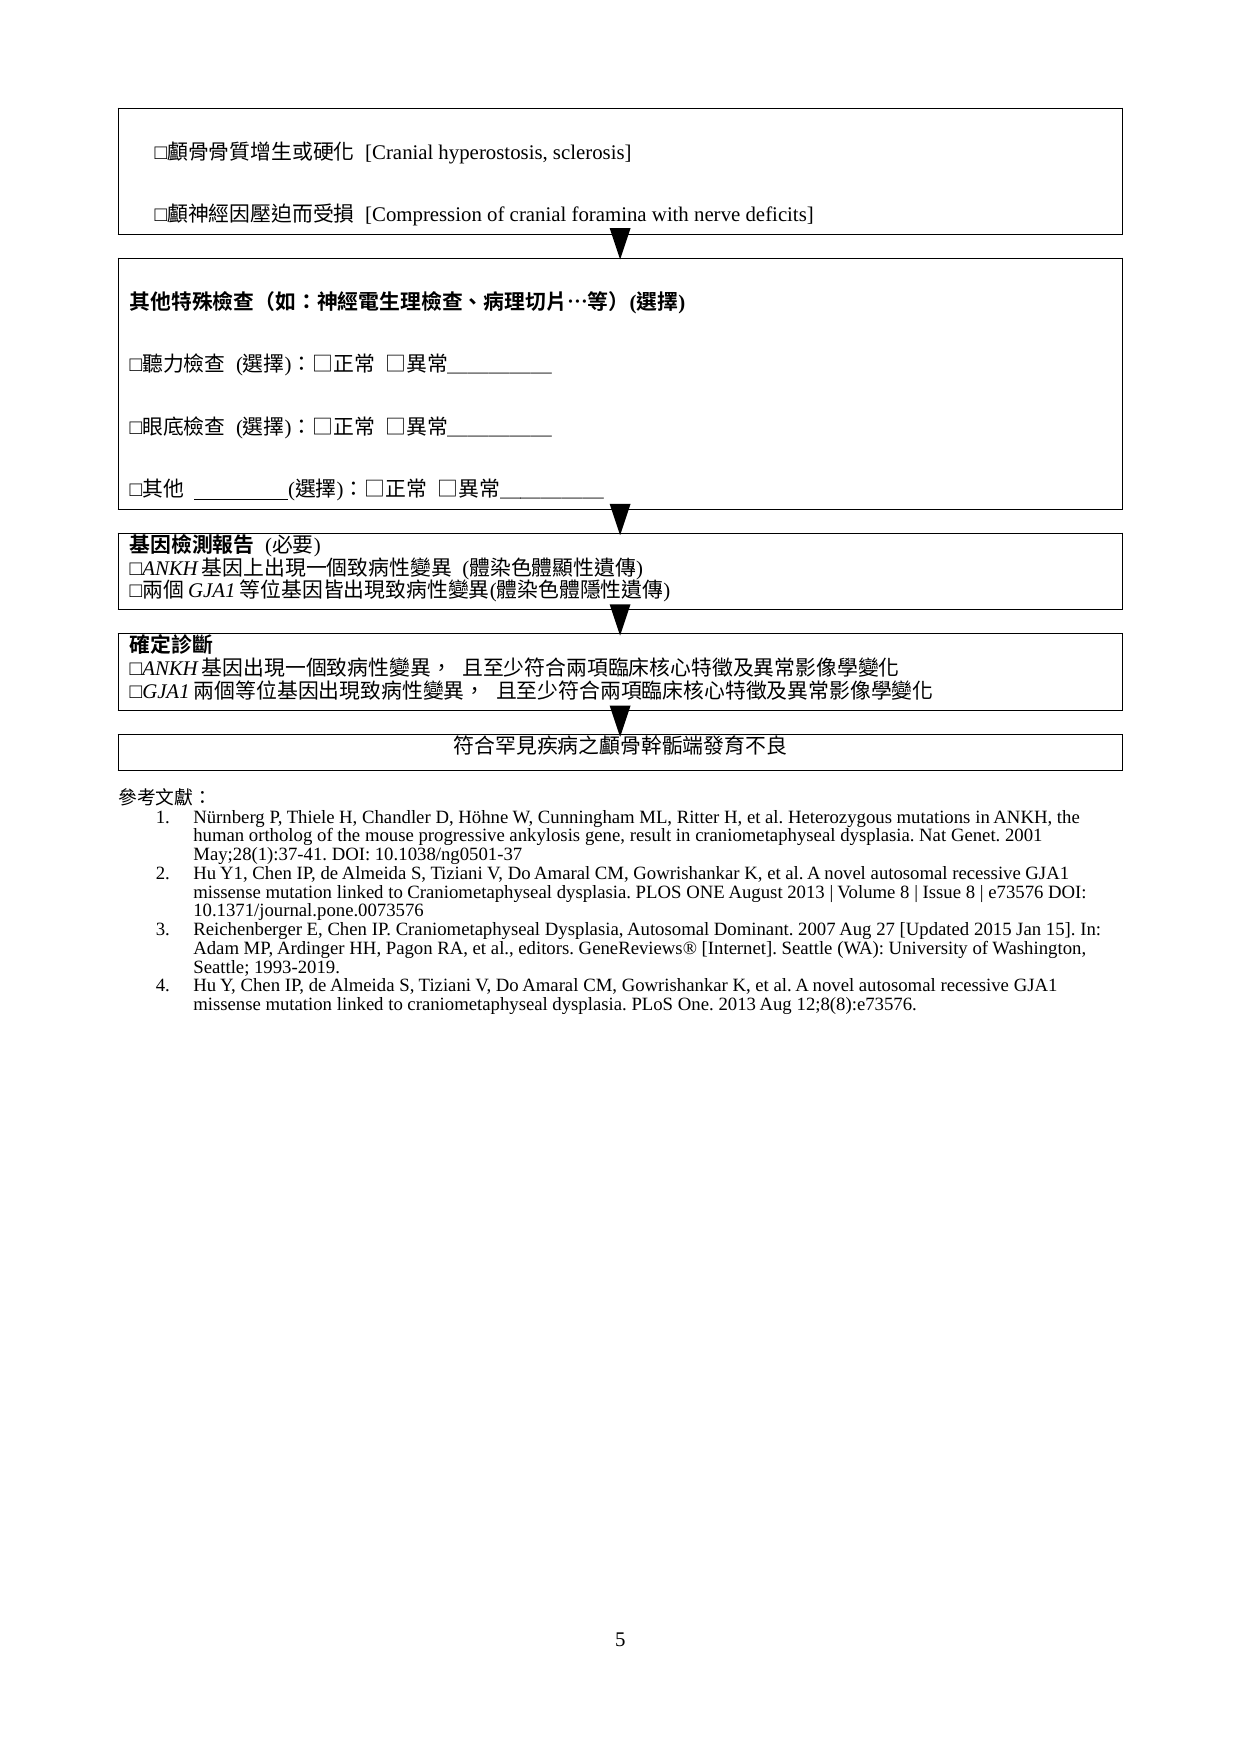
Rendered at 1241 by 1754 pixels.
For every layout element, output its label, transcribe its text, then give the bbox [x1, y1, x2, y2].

list Reichenberger E, Chen IP. Craniometaphyseal Dysplasia, Autosomal Dominant. 2007 Aug 27 [Updated 2015 Jan 15]. In: Adam MP, Ardinger HH, Pagon RA, et al., editors. GeneReviews® [Internet]. Seattle (WA): University of Washington, Seattle; 1993-2019. [156, 921, 1122, 977]
table_header 其他特殊檢查（如：神經電生理檢查、病理切片…等）(選擇) □聽力檢查 (選擇)：□正常 □異常＿＿＿＿＿ □眼底檢查 (選擇)：□正常 □異常＿＿＿＿＿ □其他 (選擇)：□正常 □異常＿＿＿＿＿ [119, 259, 1122, 509]
list Nürnberg P, Thiele H, Chandler D, Höhne W, Cunningham ML, Ritter H, et al. Heterozygous mutations in ANKH, the human ortholog of the mouse progressive ankylosis gene, result in craniometaphyseal dysplasia. Nat Genet. 2001 May;28(1):37-41. DOI: 10.1038/ng0501-37 [156, 808, 1122, 864]
table_header 確定診斷 □ANKH基因出現一個致病性變異， 且至少符合兩項臨床核心特徵及異常影像學變化 □GJA1兩個等位基因出現致病性變異， 且至少符合兩項臨床核心特徵及異常影像學變化 [119, 634, 1122, 710]
list Hu Y1, Chen IP, de Almeida S, Tiziani V, Do Amaral CM, Gowrishankar K, et al. A novel autosomal recessive GJA1 missense mutation linked to Craniometaphyseal dysplasia. PLOS ONE August 2013 | Volume 8 | Issue 8 | e73576 DOI: 10.1371/journal.pone.0073576 [156, 864, 1122, 921]
list Hu Y, Chen IP, de Almeida S, Tiziani V, Do Amaral CM, Gowrishankar K, et al. A novel autosomal recessive GJA1 missense mutation linked to craniometaphyseal dysplasia. PLoS One. 2013 Aug 12;8(8):e73576. [156, 977, 1122, 1014]
text 參考文獻： [118, 789, 1122, 808]
table_header 符合罕見疾病之顱骨幹骺端發育不良 [119, 735, 1122, 769]
table_header □顱骨骨質增生或硬化 [Cranial hyperostosis, sclerosis] □顱神經因壓迫而受損 [Compression of cranial foramina with nerve deficits] [119, 109, 1122, 234]
table_header 基因檢測報告 (必要) □ANKH基因上出現一個致病性變異 (體染色體顯性遺傳) □兩個GJA1等位基因皆出現致病性變異(體染色體隱性遺傳) [119, 534, 1122, 609]
